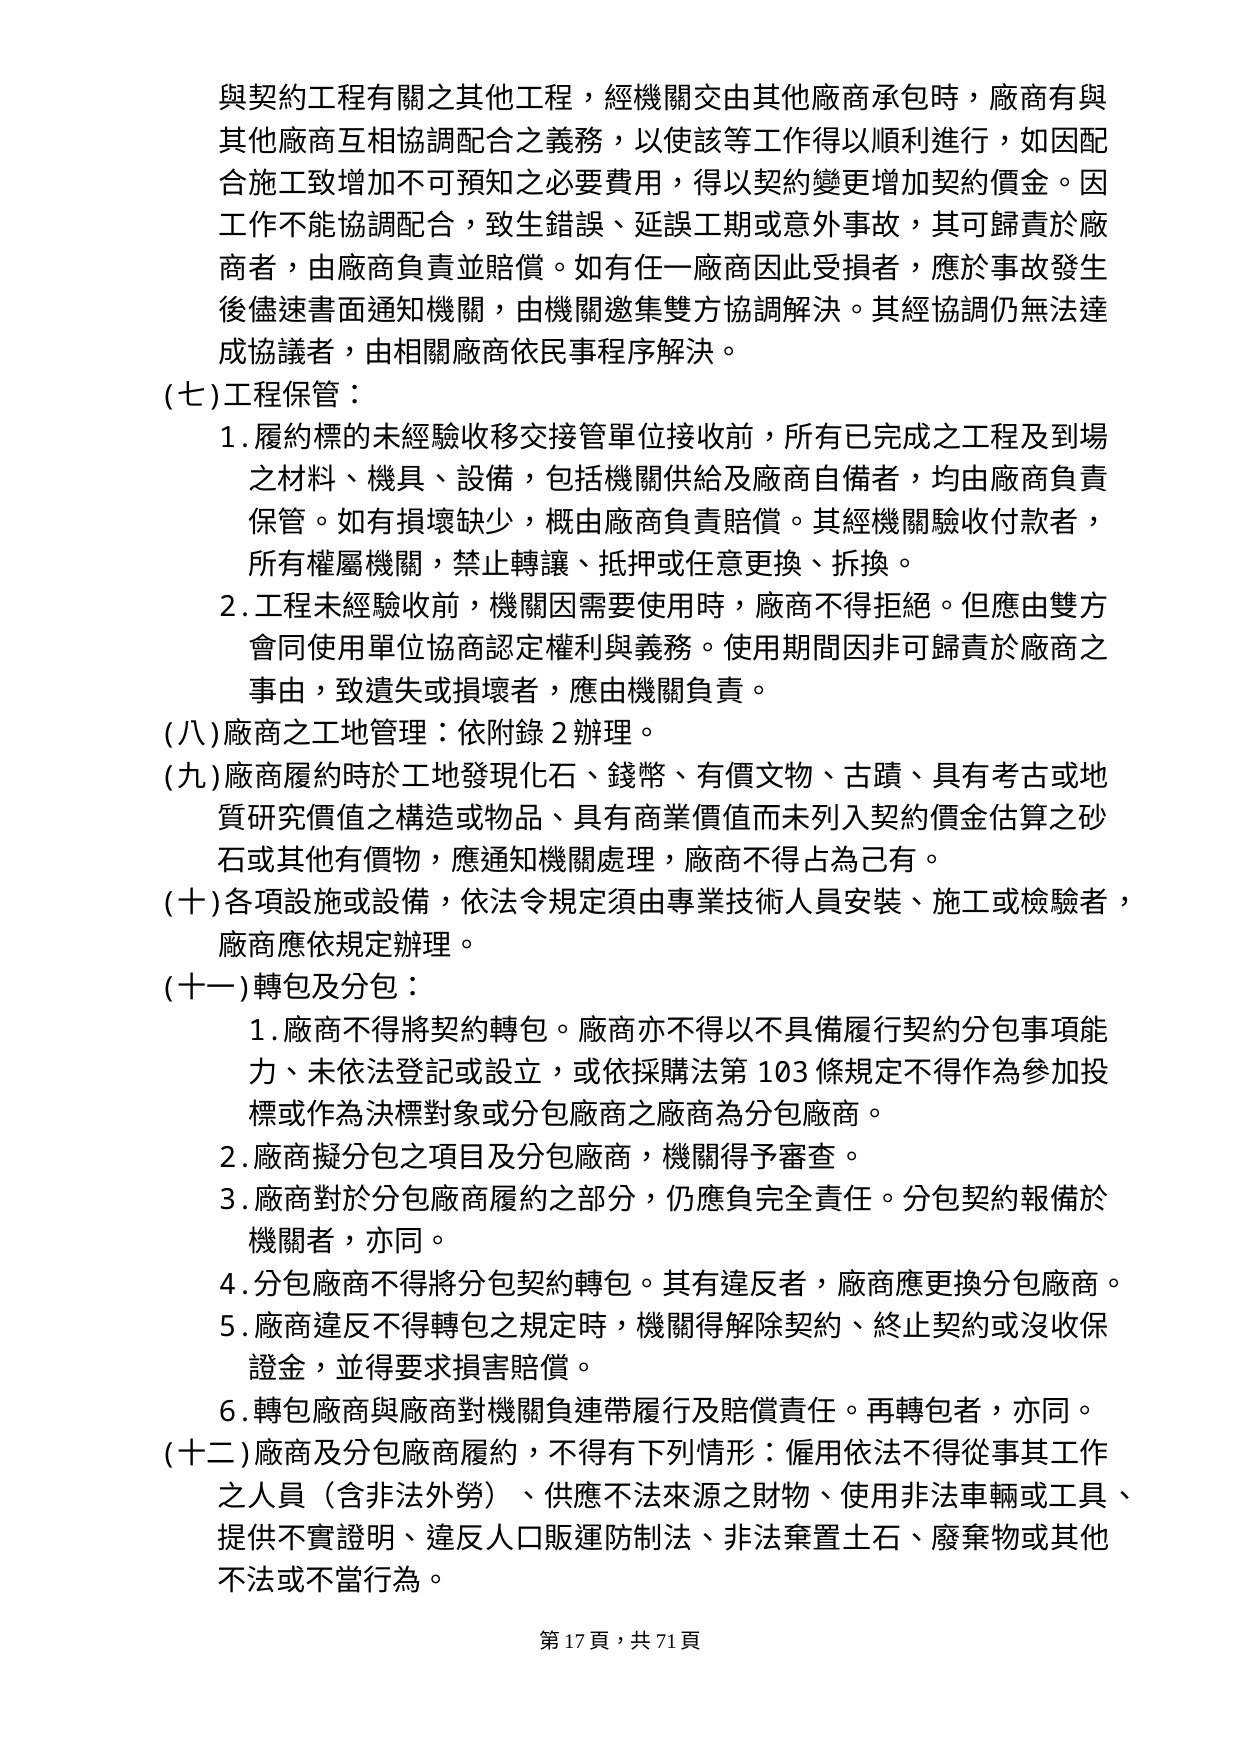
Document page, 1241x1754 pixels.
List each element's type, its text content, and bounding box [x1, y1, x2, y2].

text 與契約工程有關之其他工程，經機關交由其他廠商承包時，廠商有與其他廠商互相協調配合之義務，以使該等工作得以順利進行，如因配合施工致增加不可預知之必要費用，得以契約變更增加契約價金。因工作不能協調配合，致生錯誤、延誤工期或意外事故，其可歸責於廠商者，由廠商負責並賠償。如有任一廠商因此受損者，應於事故發生後儘速書面通知機關，由機關邀集雙方協調解決。其經協調仍無法達成協議者，由相關廠商依民事程序解決。 [218, 75, 1110, 371]
text 3.廠商對於分包廠商履約之部分，仍應負完全責任。分包契約報備於機關者，亦同。 [218, 1176, 1110, 1260]
text 2.廠商擬分包之項目及分包廠商，機關得予審查。 [218, 1133, 1110, 1176]
text (十二)廠商及分包廠商履約，不得有下列情形：僱用依法不得從事其工作之人員（含非法外勞）、供應不法來源之財物、使用非法車輛或工具、提供不實證明、違反人口販運防制法、非法棄置土石、廢棄物或其他不法或不當行為。 [159, 1430, 1110, 1599]
text 1.廠商不得將契約轉包。廠商亦不得以不具備履行契約分包事項能力、未依法登記或設立，或依採購法第103條規定不得作為參加投標或作為決標對象或分包廠商之廠商為分包廠商。 [248, 1006, 1110, 1133]
text 6.轉包廠商與廠商對機關負連帶履行及賠償責任。再轉包者，亦同。 [218, 1387, 1110, 1430]
text (九)廠商履約時於工地發現化石、錢幣、有價文物、古蹟、具有考古或地質研究價值之構造或物品、具有商業價值而未列入契約價金估算之砂石或其他有價物，應通知機關處理，廠商不得占為己有。 [159, 752, 1110, 879]
text 4.分包廠商不得將分包契約轉包。其有違反者，廠商應更換分包廠商。 [218, 1260, 1110, 1303]
text (八)廠商之工地管理：依附錄2辦理。 [159, 710, 1110, 752]
text 2.工程未經驗收前，機關因需要使用時，廠商不得拒絕。但應由雙方會同使用單位協商認定權利與義務。使用期間因非可歸責於廠商之事由，致遺失或損壞者，應由機關負責。 [218, 583, 1110, 710]
text (七)工程保管： [159, 371, 1110, 413]
text 1.履約標的未經驗收移交接管單位接收前，所有已完成之工程及到場之材料、機具、設備，包括機關供給及廠商自備者，均由廠商負責保管。如有損壞缺少，概由廠商負責賠償。其經機關驗收付款者，所有權屬機關，禁止轉讓、抵押或任意更換、拆換。 [218, 413, 1110, 583]
text 5.廠商違反不得轉包之規定時，機關得解除契約、終止契約或沒收保證金，並得要求損害賠償。 [218, 1303, 1110, 1387]
text (十一)轉包及分包： [159, 964, 1110, 1006]
text (十)各項設施或設備，依法令規定須由專業技術人員安裝、施工或檢驗者，廠商應依規定辦理。 [159, 879, 1110, 964]
